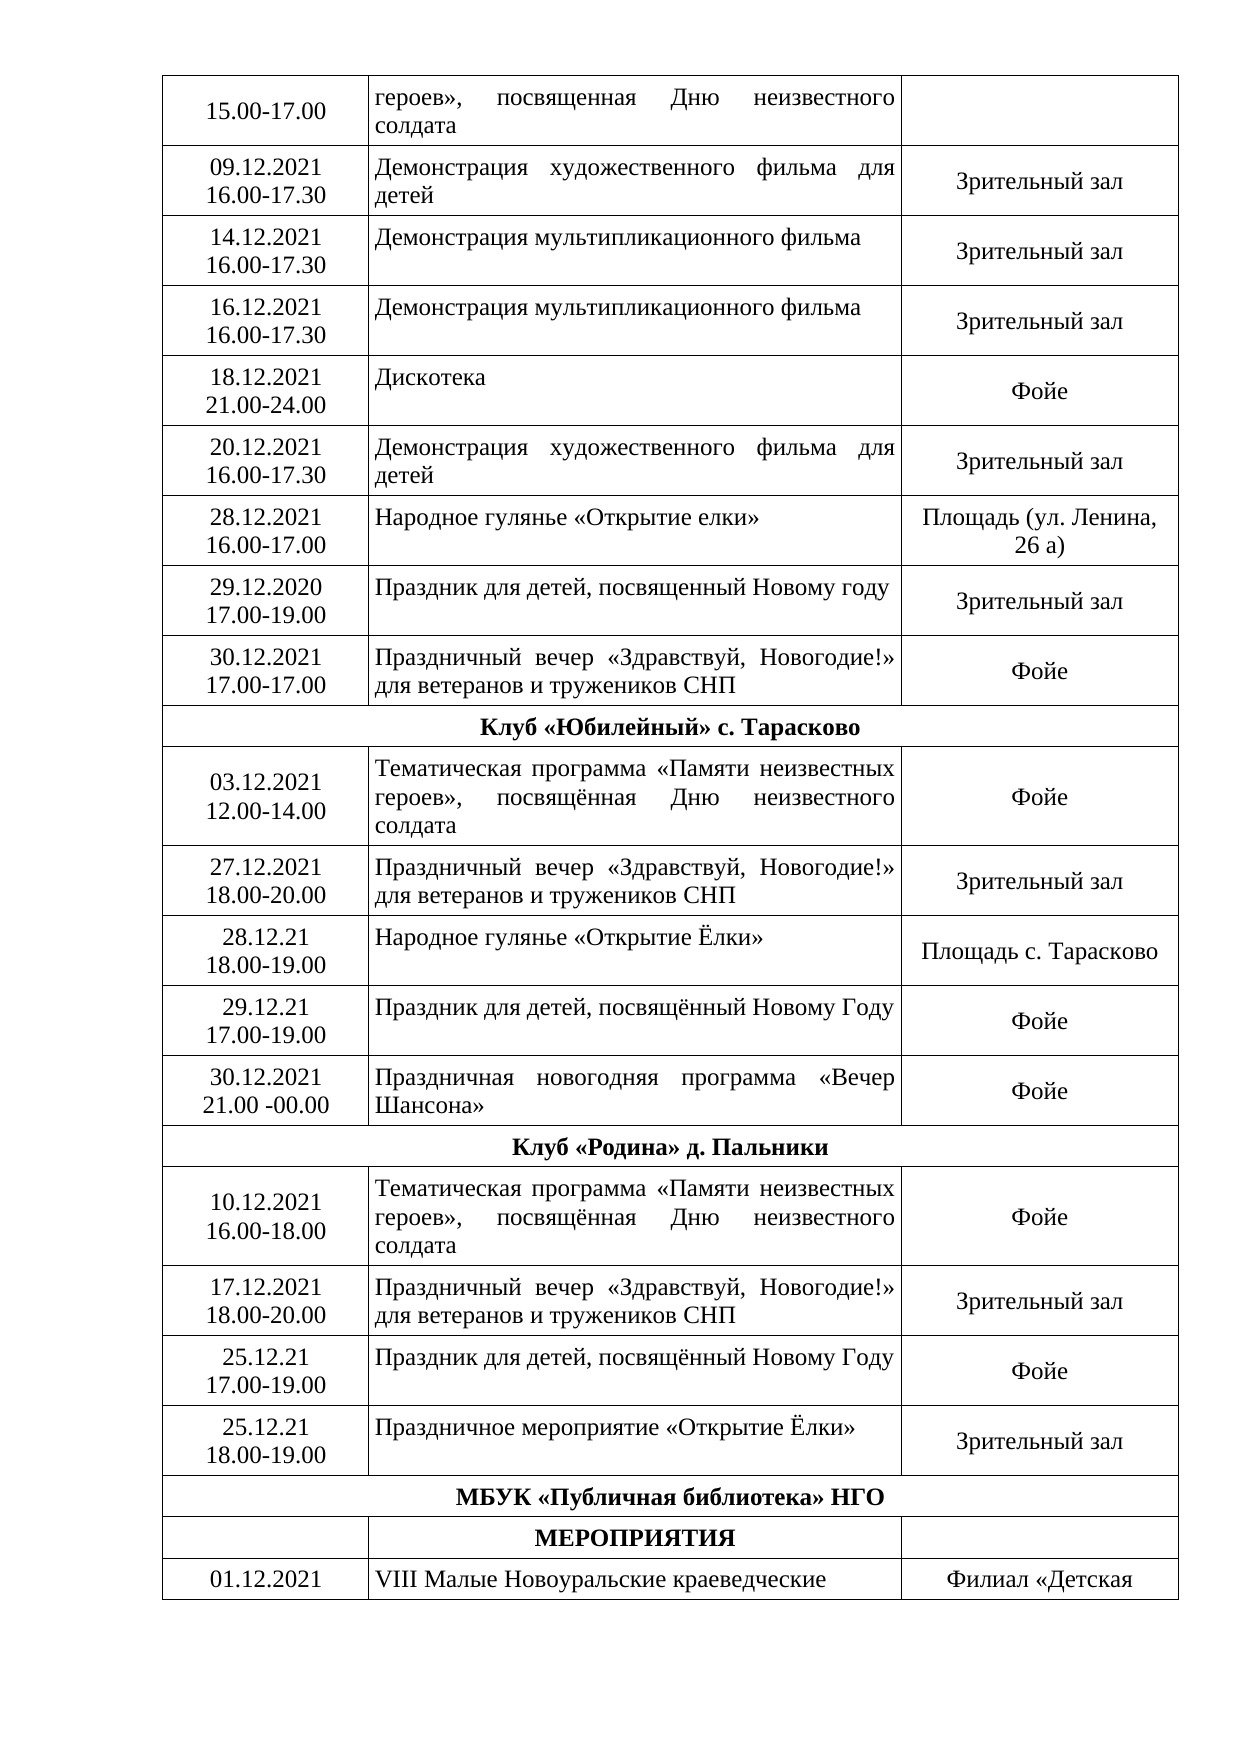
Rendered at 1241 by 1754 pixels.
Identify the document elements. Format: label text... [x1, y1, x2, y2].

table_cell 27.12.2021 18.00-20.00 [163, 846, 368, 915]
table_cell 18.12.2021 21.00-24.00 [163, 356, 368, 425]
table_cell Фойе [902, 1056, 1178, 1125]
table_cell Демонстрация мультипликационного фильма [369, 286, 901, 355]
table_cell Зрительный зал [902, 146, 1178, 215]
table_cell 16.12.2021 16.00-17.30 [163, 286, 368, 355]
table_cell 25.12.21 17.00-19.00 [163, 1336, 368, 1405]
table_cell Площадь с. Тарасково [902, 916, 1178, 985]
table_cell Народное гулянье «Открытие елки» [369, 496, 901, 565]
table_cell Праздничный вечер «Здравствуй, Новогодие!» для ветеранов и тружеников СНП [369, 636, 901, 705]
table_cell 01.12.2021 [163, 1559, 368, 1599]
table_cell Фойе [902, 986, 1178, 1055]
table_cell Зрительный зал [902, 286, 1178, 355]
table_cell Праздник для детей, посвященный Новому году [369, 566, 901, 635]
table_cell [902, 1517, 1178, 1557]
table_cell Народное гулянье «Открытие Ёлки» [369, 916, 901, 985]
table_cell Праздничный вечер «Здравствуй, Новогодие!» для ветеранов и тружеников СНП [369, 846, 901, 915]
table_cell героев», посвященная Дню неизвестного солдата [369, 76, 901, 145]
table_cell Зрительный зал [902, 426, 1178, 495]
table_cell Праздничный вечер «Здравствуй, Новогодие!» для ветеранов и тружеников СНП [369, 1266, 901, 1335]
table_cell Фойе [902, 636, 1178, 705]
table_cell Демонстрация художественного фильма для детей [369, 426, 901, 495]
table_cell 28.12.2021 16.00-17.00 [163, 496, 368, 565]
table_cell 17.12.2021 18.00-20.00 [163, 1266, 368, 1335]
table_cell Демонстрация художественного фильма для детей [369, 146, 901, 215]
table_cell Демонстрация мультипликационного фильма [369, 216, 901, 285]
table_cell 20.12.2021 16.00-17.30 [163, 426, 368, 495]
table_cell 30.12.2021 21.00 -00.00 [163, 1056, 368, 1125]
table_cell Праздник для детей, посвящённый Новому Году [369, 1336, 901, 1405]
table_cell 29.12.2020 17.00-19.00 [163, 566, 368, 635]
table_cell VIII Малые Новоуральские краеведческие [369, 1559, 901, 1599]
table_cell Тематическая программа «Памяти неизвестных героев», посвящённая Дню неизвестного солдата [369, 1167, 901, 1265]
table_cell Праздничная новогодняя программа «Вечер Шансона» [369, 1056, 901, 1125]
table_cell 14.12.2021 16.00-17.30 [163, 216, 368, 285]
table_cell [902, 76, 1178, 145]
table_cell 03.12.2021 12.00-14.00 [163, 747, 368, 845]
table_cell Зрительный зал [902, 216, 1178, 285]
table_cell 30.12.2021 17.00-17.00 [163, 636, 368, 705]
table_cell Филиал «Детская [902, 1559, 1178, 1599]
table_cell Клуб «Родина» д. Пальники [163, 1126, 1178, 1166]
table_cell Фойе [902, 1336, 1178, 1405]
table_cell Зрительный зал [902, 1406, 1178, 1475]
table_cell Клуб «Юбилейный» с. Тарасково [163, 706, 1178, 746]
table_cell Зрительный зал [902, 1266, 1178, 1335]
table_cell Праздник для детей, посвящённый Новому Году [369, 986, 901, 1055]
table_cell Фойе [902, 356, 1178, 425]
table_cell МЕРОПРИЯТИЯ [369, 1517, 901, 1557]
table_cell 25.12.21 18.00-19.00 [163, 1406, 368, 1475]
table_cell 09.12.2021 16.00-17.30 [163, 146, 368, 215]
table_cell Площадь (ул. Ленина, 26 а) [902, 496, 1178, 565]
table_cell 28.12.21 18.00-19.00 [163, 916, 368, 985]
table_cell Тематическая программа «Памяти неизвестных героев», посвящённая Дню неизвестного солдата [369, 747, 901, 845]
table_cell Фойе [902, 1167, 1178, 1265]
table_cell МБУК «Публичная библиотека» НГО [163, 1476, 1178, 1516]
table_cell 29.12.21 17.00-19.00 [163, 986, 368, 1055]
table_cell Дискотека [369, 356, 901, 425]
table_cell Зрительный зал [902, 846, 1178, 915]
table_cell [163, 1517, 368, 1557]
table_cell Праздничное мероприятие «Открытие Ёлки» [369, 1406, 901, 1475]
table_cell 15.00-17.00 [163, 76, 368, 145]
table_cell Зрительный зал [902, 566, 1178, 635]
table_cell Фойе [902, 747, 1178, 845]
table_cell 10.12.2021 16.00-18.00 [163, 1167, 368, 1265]
